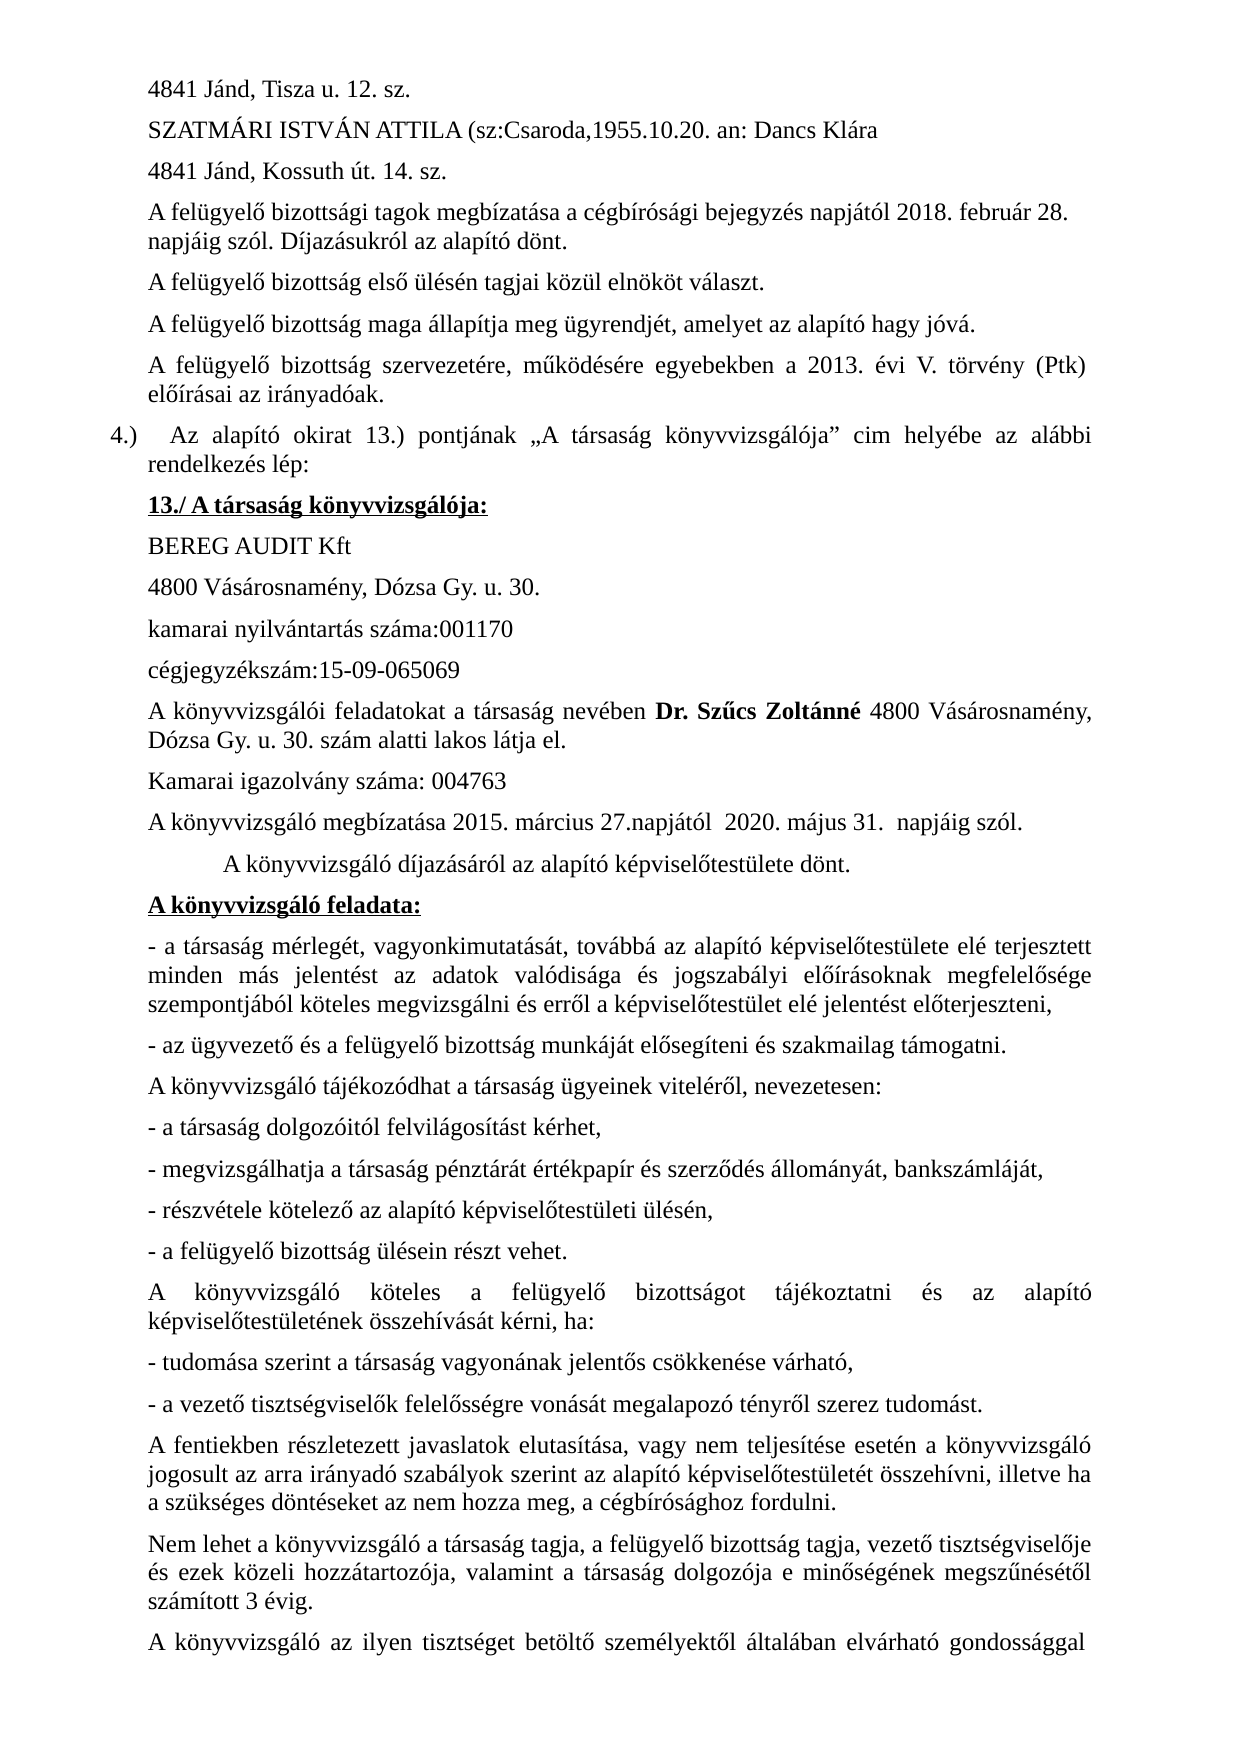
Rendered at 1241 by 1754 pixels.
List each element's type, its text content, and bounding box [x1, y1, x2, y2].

text kamarai nyilvántartás száma:001170 [148, 614, 1093, 642]
text A könyvvizsgáló köteles a felügyelő bizottságot tájékoztatni és az alapító képviselőtestületének összehívását kérni, ha: [148, 1277, 1093, 1335]
text A könyvvizsgálói feladatokat a társaság nevében Dr. Szűcs Zoltánné 4800 Vásárosnamény, Dózsa Gy. u. 30. szám alatti lakos látja el. [148, 696, 1093, 754]
text A felügyelő bizottság maga állapítja meg ügyrendjét, amelyet az alapító hagy jóvá. [148, 309, 1093, 337]
text A fentiekben részletezett javaslatok elutasítása, vagy nem teljesítése esetén a könyvvizsgáló jogosult az arra irányadó szabályok szerint az alapító képviselőtestületét összehívni, illetve ha a szükséges döntéseket az nem hozza meg, a cégbírósághoz fordulni. [148, 1430, 1093, 1516]
text SZATMÁRI ISTVÁN ATTILA (sz:Csaroda,1955.10.20. an: Dancs Klára [148, 115, 1093, 144]
text - a felügyelő bizottság ülésein részt vehet. [148, 1236, 1093, 1265]
text 13./ A társaság könyvvizsgálója: [148, 490, 1093, 519]
text - megvizsgálhatja a társaság pénztárát értékpapír és szerződés állományát, bankszámláját, [148, 1154, 1093, 1182]
text A felügyelő bizottság első ülésén tagjai közül elnököt választ. [148, 267, 1093, 296]
text - a társaság mérlegét, vagyonkimutatását, továbbá az alapító képviselőtestülete elé terjesztett minden más jelentést az adatok valódisága és jogszabályi előírásoknak megfelelősége szempontjából köteles megvizsgálni és erről a képviselőtestület elé jelentést előterjeszteni, [148, 931, 1093, 1017]
text A könyvvizsgáló díjazásáról az alapító képviselőtestülete dönt. [223, 849, 1093, 877]
text - a társaság dolgozóitól felvilágosítást kérhet, [148, 1112, 1093, 1141]
text cégjegyzékszám:15-09-065069 [148, 655, 1093, 684]
text Kamarai igazolvány száma: 004763 [148, 766, 1093, 795]
text Nem lehet a könyvvizsgáló a társaság tagja, a felügyelő bizottság tagja, vezető tisztségviselője és ezek közeli hozzátartozója, valamint a társaság dolgozója e minőségének megszűnésétől számított 3 évig. [148, 1529, 1093, 1615]
text - tudomása szerint a társaság vagyonának jelentős csökkenése várható, [148, 1347, 1093, 1376]
text A felügyelő bizottság szervezetére, működésére egyebekben a 2013. évi V. törvény (Ptk) előírásai az irányadóak. [148, 350, 1093, 407]
text A könyvvizsgáló feladata: [148, 890, 1093, 919]
text A felügyelő bizottsági tagok megbízatása a cégbírósági bejegyzés napjától 2018. február 28. napjáig szól. Díjazásukról az alapító dönt. [148, 197, 1093, 255]
text - az ügyvezető és a felügyelő bizottság munkáját elősegíteni és szakmailag támogatni. [148, 1030, 1093, 1059]
text A könyvvizsgáló megbízatása 2015. március 27.napjától 2020. május 31. napjáig szól. [148, 807, 1093, 836]
text - a vezető tisztségviselők felelősségre vonását megalapozó tényről szerez tudomást. [148, 1389, 1093, 1417]
text 4841 Jánd, Tisza u. 12. sz. [148, 74, 1093, 102]
text BEREG AUDIT Kft [148, 531, 1093, 560]
text 4.) Az alapító okirat 13.) pontjának „A társaság könyvvizsgálója” cim helyébe az alábbi rendelkezés lép: [110, 420, 1093, 477]
text A könyvvizsgáló az ilyen tisztséget betöltő személyektől általában elvárható gondossággal [148, 1627, 1093, 1656]
text - részvétele kötelező az alapító képviselőtestületi ülésén, [148, 1195, 1093, 1224]
text 4800 Vásárosnamény, Dózsa Gy. u. 30. [148, 572, 1093, 601]
text 4841 Jánd, Kossuth út. 14. sz. [148, 156, 1093, 185]
text A könyvvizsgáló tájékozódhat a társaság ügyeinek viteléről, nevezetesen: [148, 1071, 1093, 1100]
